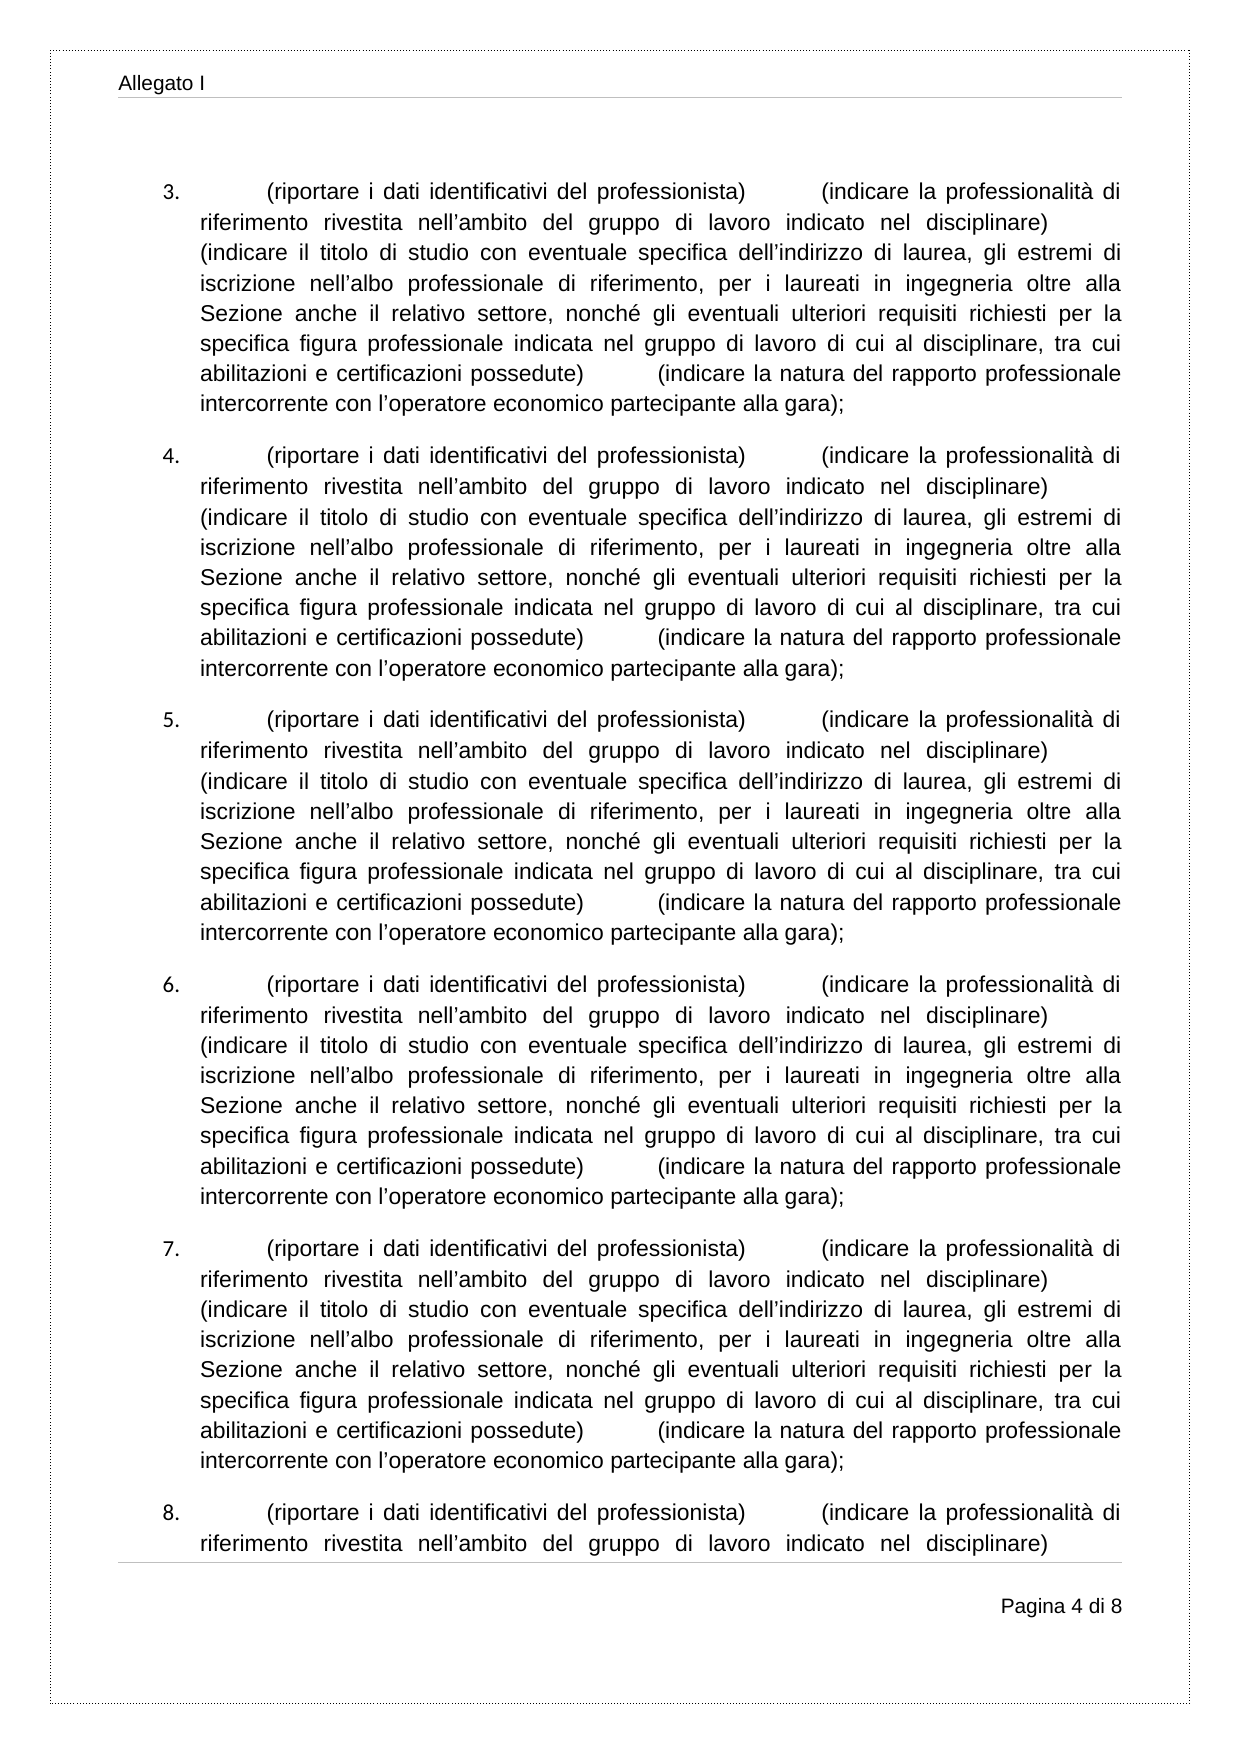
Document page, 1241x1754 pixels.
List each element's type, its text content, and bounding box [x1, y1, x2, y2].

list (riportare i dati identificativi del professionista) (indicare la professionalità di riferimento rivestita nell’ambito del gruppo di lavoro indicato nel disciplinare) (indicare il titolo di studio con eventuale specifica dell’indirizzo di laurea, gli estremi di iscrizione nell’albo professionale di riferimento, per i laureati in ingegneria oltre alla Sezione anche il relativo settore, nonché gli eventuali ulteriori requisiti richiesti per la specifica figura professionale indicata nel gruppo di lavoro di cui al disciplinare, tra cui abilitazioni e certificazioni possedute) (indicare la natura del rapporto professionale intercorrente con l’operatore economico partecipante alla gara); [162, 441, 1122, 681]
list (riportare i dati identificativi del professionista) (indicare la professionalità di riferimento rivestita nell’ambito del gruppo di lavoro indicato nel disciplinare) [162, 1498, 1122, 1556]
list (riportare i dati identificativi del professionista) (indicare la professionalità di riferimento rivestita nell’ambito del gruppo di lavoro indicato nel disciplinare) (indicare il titolo di studio con eventuale specifica dell’indirizzo di laurea, gli estremi di iscrizione nell’albo professionale di riferimento, per i laureati in ingegneria oltre alla Sezione anche il relativo settore, nonché gli eventuali ulteriori requisiti richiesti per la specifica figura professionale indicata nel gruppo di lavoro di cui al disciplinare, tra cui abilitazioni e certificazioni possedute) (indicare la natura del rapporto professionale intercorrente con l’operatore economico partecipante alla gara); [162, 706, 1122, 945]
list (riportare i dati identificativi del professionista) (indicare la professionalità di riferimento rivestita nell’ambito del gruppo di lavoro indicato nel disciplinare) (indicare il titolo di studio con eventuale specifica dell’indirizzo di laurea, gli estremi di iscrizione nell’albo professionale di riferimento, per i laureati in ingegneria oltre alla Sezione anche il relativo settore, nonché gli eventuali ulteriori requisiti richiesti per la specifica figura professionale indicata nel gruppo di lavoro di cui al disciplinare, tra cui abilitazioni e certificazioni possedute) (indicare la natura del rapporto professionale intercorrente con l’operatore economico partecipante alla gara); [162, 177, 1122, 417]
list (riportare i dati identificativi del professionista) (indicare la professionalità di riferimento rivestita nell’ambito del gruppo di lavoro indicato nel disciplinare) (indicare il titolo di studio con eventuale specifica dell’indirizzo di laurea, gli estremi di iscrizione nell’albo professionale di riferimento, per i laureati in ingegneria oltre alla Sezione anche il relativo settore, nonché gli eventuali ulteriori requisiti richiesti per la specifica figura professionale indicata nel gruppo di lavoro di cui al disciplinare, tra cui abilitazioni e certificazioni possedute) (indicare la natura del rapporto professionale intercorrente con l’operatore economico partecipante alla gara); [162, 1234, 1122, 1473]
list (riportare i dati identificativi del professionista) (indicare la professionalità di riferimento rivestita nell’ambito del gruppo di lavoro indicato nel disciplinare) (indicare il titolo di studio con eventuale specifica dell’indirizzo di laurea, gli estremi di iscrizione nell’albo professionale di riferimento, per i laureati in ingegneria oltre alla Sezione anche il relativo settore, nonché gli eventuali ulteriori requisiti richiesti per la specifica figura professionale indicata nel gruppo di lavoro di cui al disciplinare, tra cui abilitazioni e certificazioni possedute) (indicare la natura del rapporto professionale intercorrente con l’operatore economico partecipante alla gara); [162, 970, 1122, 1209]
